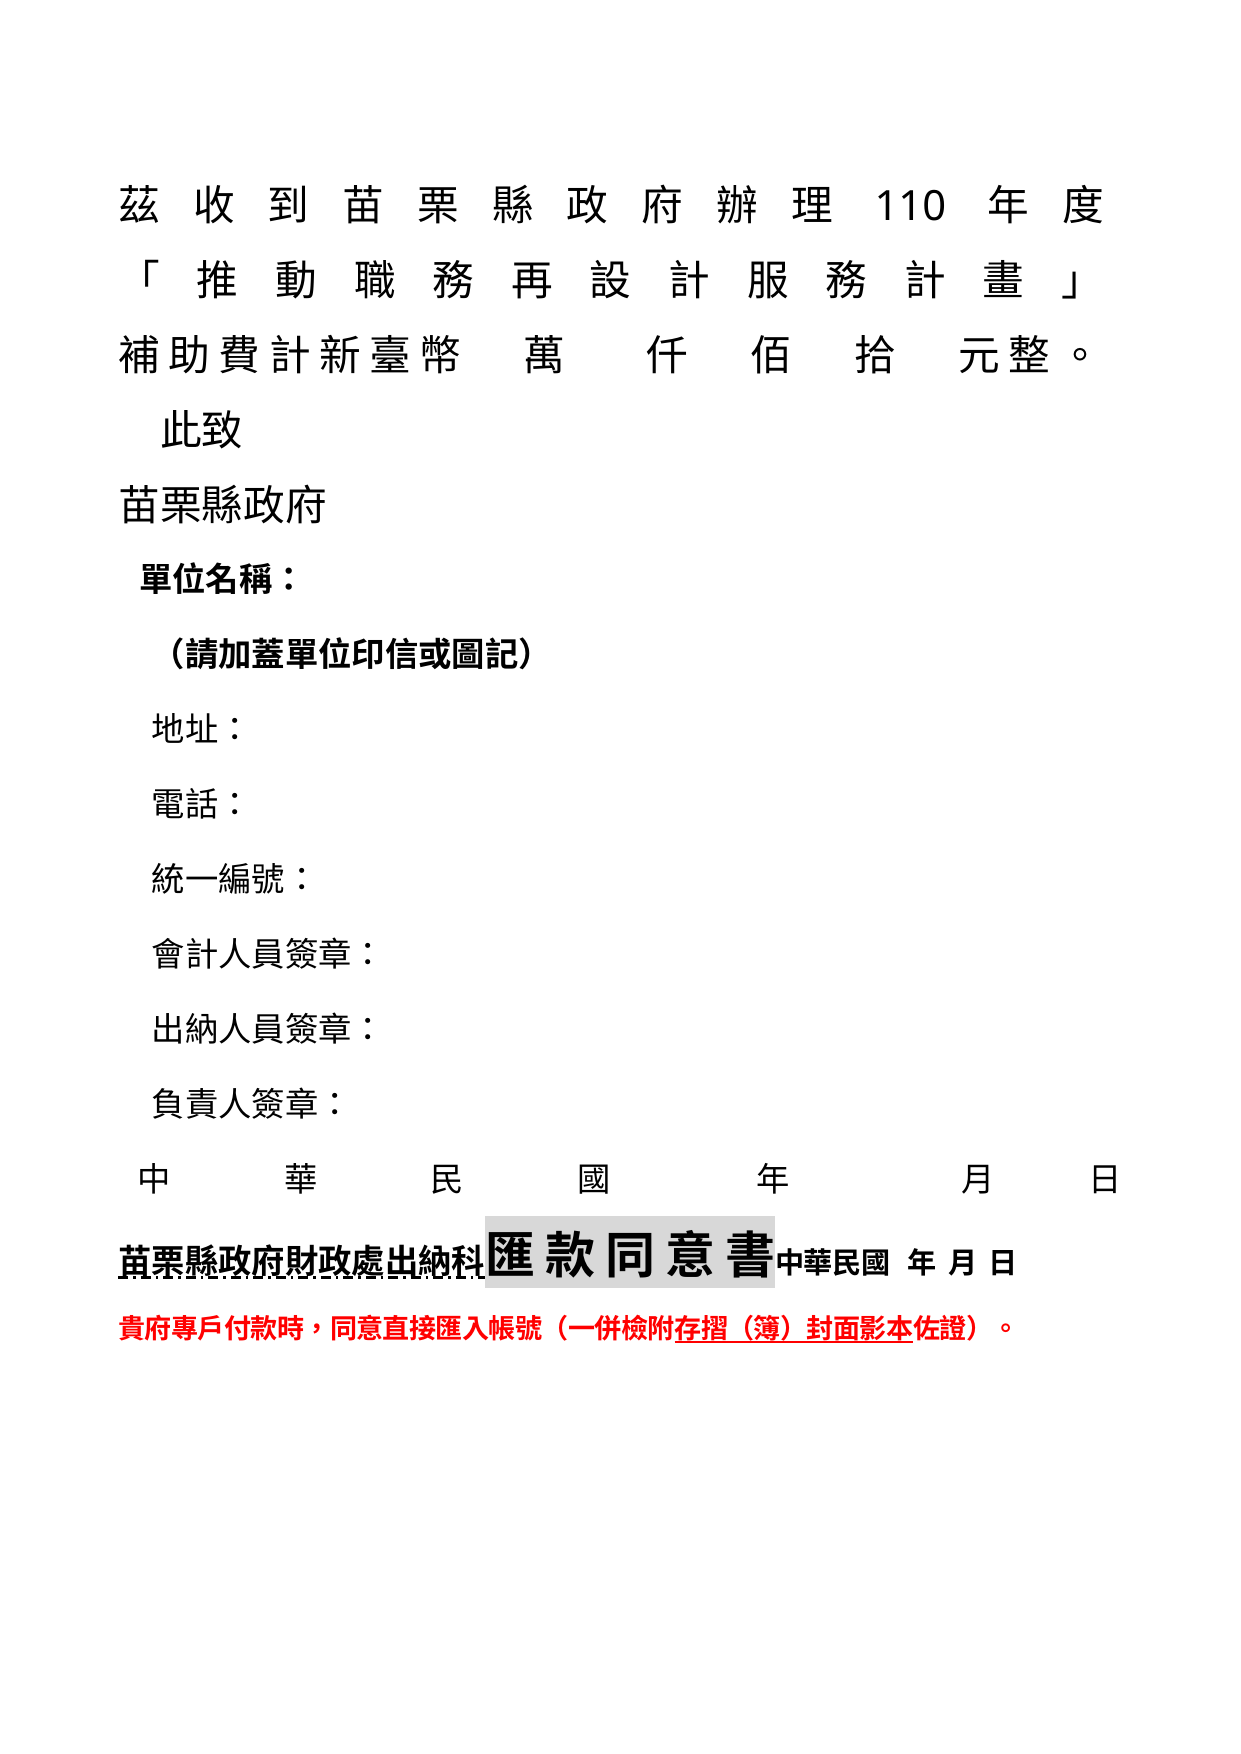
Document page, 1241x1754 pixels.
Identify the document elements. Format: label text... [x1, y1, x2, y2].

text 電話： [151, 764, 1122, 839]
text 此致 [118, 389, 1122, 464]
text 茲收到苗栗縣政府辦理110年度 [118, 164, 1104, 239]
text 中 華 民 國 年 月 日 [122, 1139, 1122, 1214]
text 地址： [118, 689, 1122, 764]
text 會計人員簽章： [151, 914, 1122, 989]
text 單位名稱： [118, 539, 1122, 614]
text 統一編號： [151, 839, 1122, 914]
text 負責人簽章： [151, 1064, 1122, 1139]
text 「推動職務再設計服務計畫」 [118, 239, 1104, 314]
text 出納人員簽章： [151, 989, 1122, 1064]
text 貴府專戶付款時，同意直接匯入帳號（一併檢附存摺（簿）封面影本佐證）。 [118, 1289, 1122, 1364]
text （請加蓋單位印信或圖記） [151, 614, 1122, 689]
text 苗栗縣政府財政處出納科匯 款 同 意 書中華民國 年 月 日 [118, 1214, 1122, 1289]
text 補助費計新臺幣 萬 仟 佰 拾 元整。 [118, 314, 1104, 389]
text 苗栗縣政府 [118, 464, 1122, 539]
